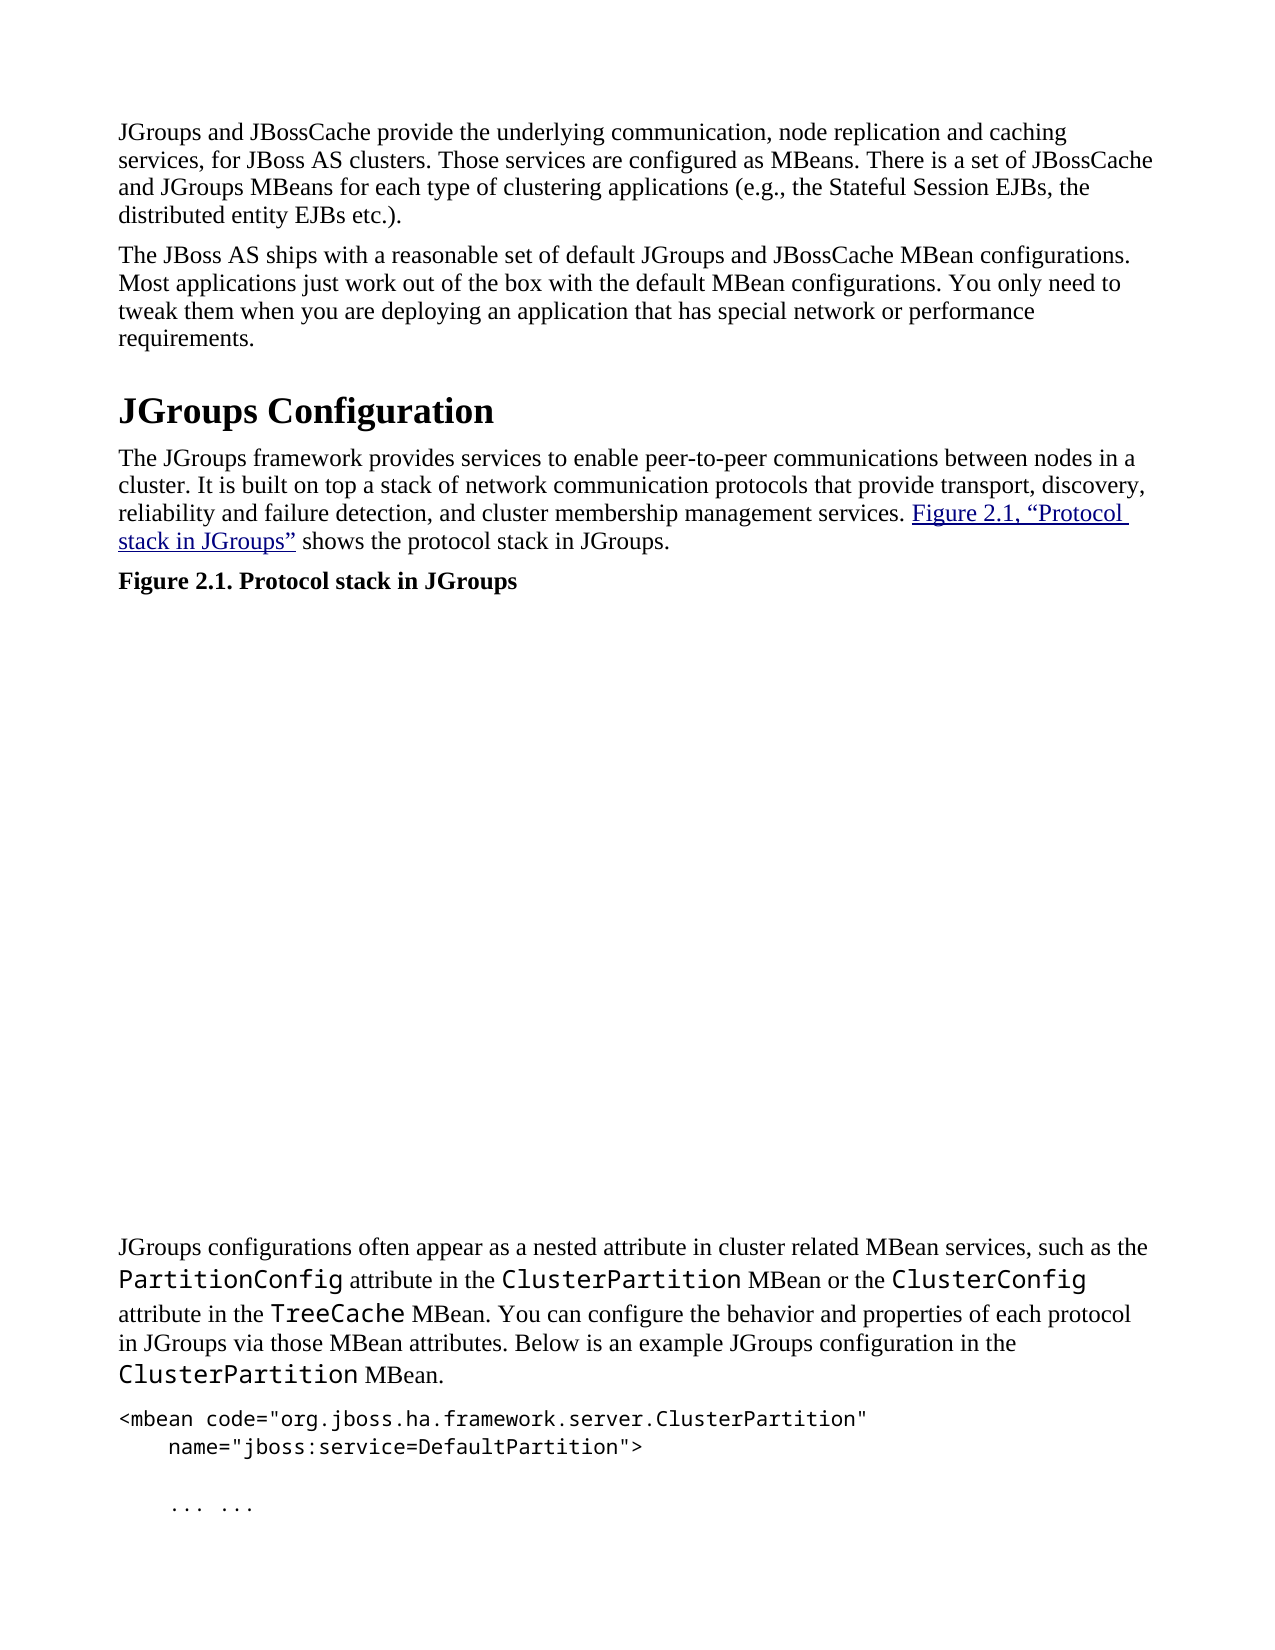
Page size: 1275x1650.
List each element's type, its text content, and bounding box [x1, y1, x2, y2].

text name="jboss:service=DefaultPartition"> [118, 1432, 1157, 1461]
text JGroups and JBossCache provide the underlying communication, node replication and caching services, for JBoss AS clusters. Those services are configured as MBeans. There is a set of JBossCache and JGroups MBeans for each type of clustering applications (e.g., the Stateful Session EJBs, the distributed entity EJBs etc.). [118, 118, 1157, 229]
text JGroups configurations often appear as a nested attribute in cluster related MBean services, such as the PartitionConfig attribute in the ClusterPartition MBean or the ClusterConfig attribute in the TreeCache MBean. You can configure the behavior and properties of each protocol in JGroups via those MBean attributes. Below is an example JGroups configuration in the ClusterPartition MBean. [118, 1233, 1157, 1391]
text The JBoss AS ships with a reasonable set of default JGroups and JBossCache MBean configurations. Most applications just work out of the box with the default MBean configurations. You only need to tweak them when you are deploying an application that has special network or performance requirements. [118, 241, 1157, 352]
text Figure 2.1. Protocol stack in JGroups [118, 567, 1157, 595]
text The JGroups framework provides services to enable peer-to-peer communications between nodes in a cluster. It is built on top a stack of network communication protocols that provide transport, discovery, reliability and failure detection, and cluster membership management services. Figure 2.1, “Protocol stack in JGroups” shows the protocol stack in JGroups. [118, 444, 1157, 555]
text ... ... [118, 1489, 1157, 1517]
subtitle JGroups Configuration [118, 390, 1157, 431]
text <mbean code="org.jboss.ha.framework.server.ClusterPartition" [118, 1404, 1157, 1432]
